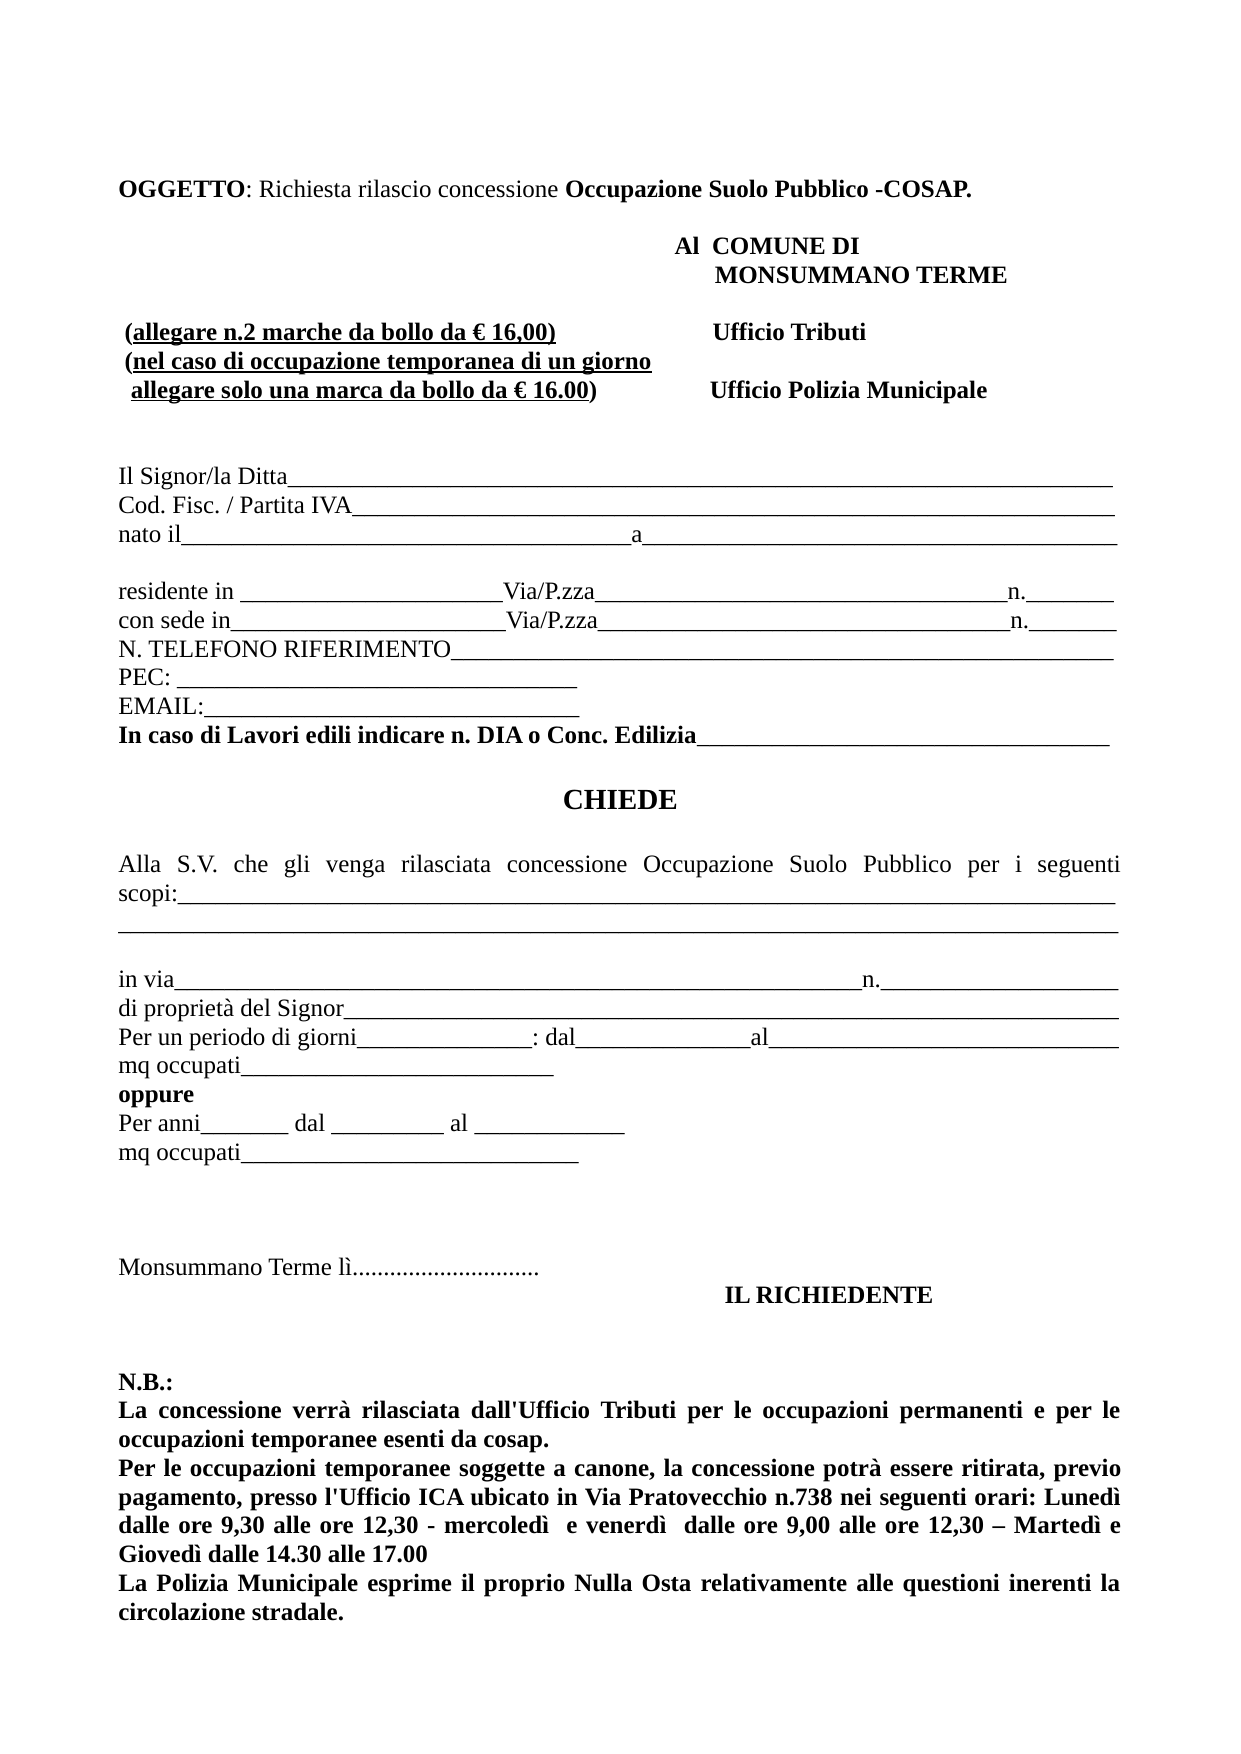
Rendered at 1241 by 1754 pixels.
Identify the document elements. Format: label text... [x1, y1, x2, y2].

text Per anni_______ dal _________ al ____________ [118, 1108, 1122, 1137]
text nato il____________________________________a______________________________________ [118, 519, 1122, 547]
text PEC: ________________________________ [118, 662, 1122, 691]
text allegare solo una marca da bollo da € 16.00) Ufficio Polizia Municipale [118, 375, 1122, 404]
text (nel caso di occupazione temporanea di un giorno [118, 346, 1122, 375]
text in via_______________________________________________________n.___________________ [118, 964, 1122, 993]
text IL RICHIEDENTE [118, 1281, 1122, 1309]
subtitle di proprietà del Signor______________________________________________________________ [118, 993, 1122, 1022]
text mq occupati___________________________ [118, 1137, 1122, 1166]
text La Polizia Municipale esprime il proprio Nulla Osta relativamente alle questioni inerenti la circolazione stradale. [118, 1568, 1122, 1626]
text N. TELEFONO RIFERIMENTO_____________________________________________________ [118, 634, 1122, 662]
text Per le occupazioni temporanee soggette a canone, la concessione potrà essere ritirata, previo pagamento, presso l'Ufficio ICA ubicato in Via Pratovecchio n.738 nei seguenti orari: Lunedì dalle ore 9,30 alle ore 12,30 - mercoledì e venerdì dalle ore 9,00 alle ore 12,30 – Martedì e Giovedì dalle 14.30 alle 17.00 [118, 1453, 1122, 1568]
text oppure [118, 1079, 1122, 1108]
text residente in _____________________Via/P.zza_________________________________n._______ [118, 576, 1122, 605]
text Il Signor/la Ditta__________________________________________________________________ [118, 461, 1122, 490]
text CHIEDE [118, 782, 1122, 816]
text N.B.: [118, 1367, 1122, 1396]
text mq occupati_________________________ [118, 1051, 1122, 1079]
text OGGETTO: Richiesta rilascio concessione Occupazione Suolo Pubblico -COSAP. [118, 174, 1122, 202]
text (allegare n.2 marche da bollo da € 16,00) Ufficio Tributi [118, 317, 1122, 346]
text In caso di Lavori edili indicare n. DIA o Conc. Edilizia_________________________________ [118, 720, 1122, 749]
text Al COMUNE DI MONSUMMANO TERME [118, 231, 1122, 289]
text EMAIL:______________________________ [118, 691, 1122, 720]
text con sede in______________________Via/P.zza_________________________________n._______ [118, 605, 1122, 634]
text La concessione verrà rilasciata dall'Ufficio Tributi per le occupazioni permanenti e per le occupazioni temporanee esenti da cosap. [118, 1396, 1122, 1453]
text Alla S.V. che gli venga rilasciata concessione Occupazione Suolo Pubblico per i seguenti scopi:___________________________________________________________________________ [118, 849, 1122, 907]
text Per un periodo di giorni______________: dal______________al____________________________ [118, 1022, 1122, 1051]
text Cod. Fisc. / Partita IVA_____________________________________________________________ [118, 490, 1122, 519]
text Monsummano Terme lì.............................. [118, 1252, 1122, 1281]
text ________________________________________________________________________________ [118, 907, 1122, 936]
